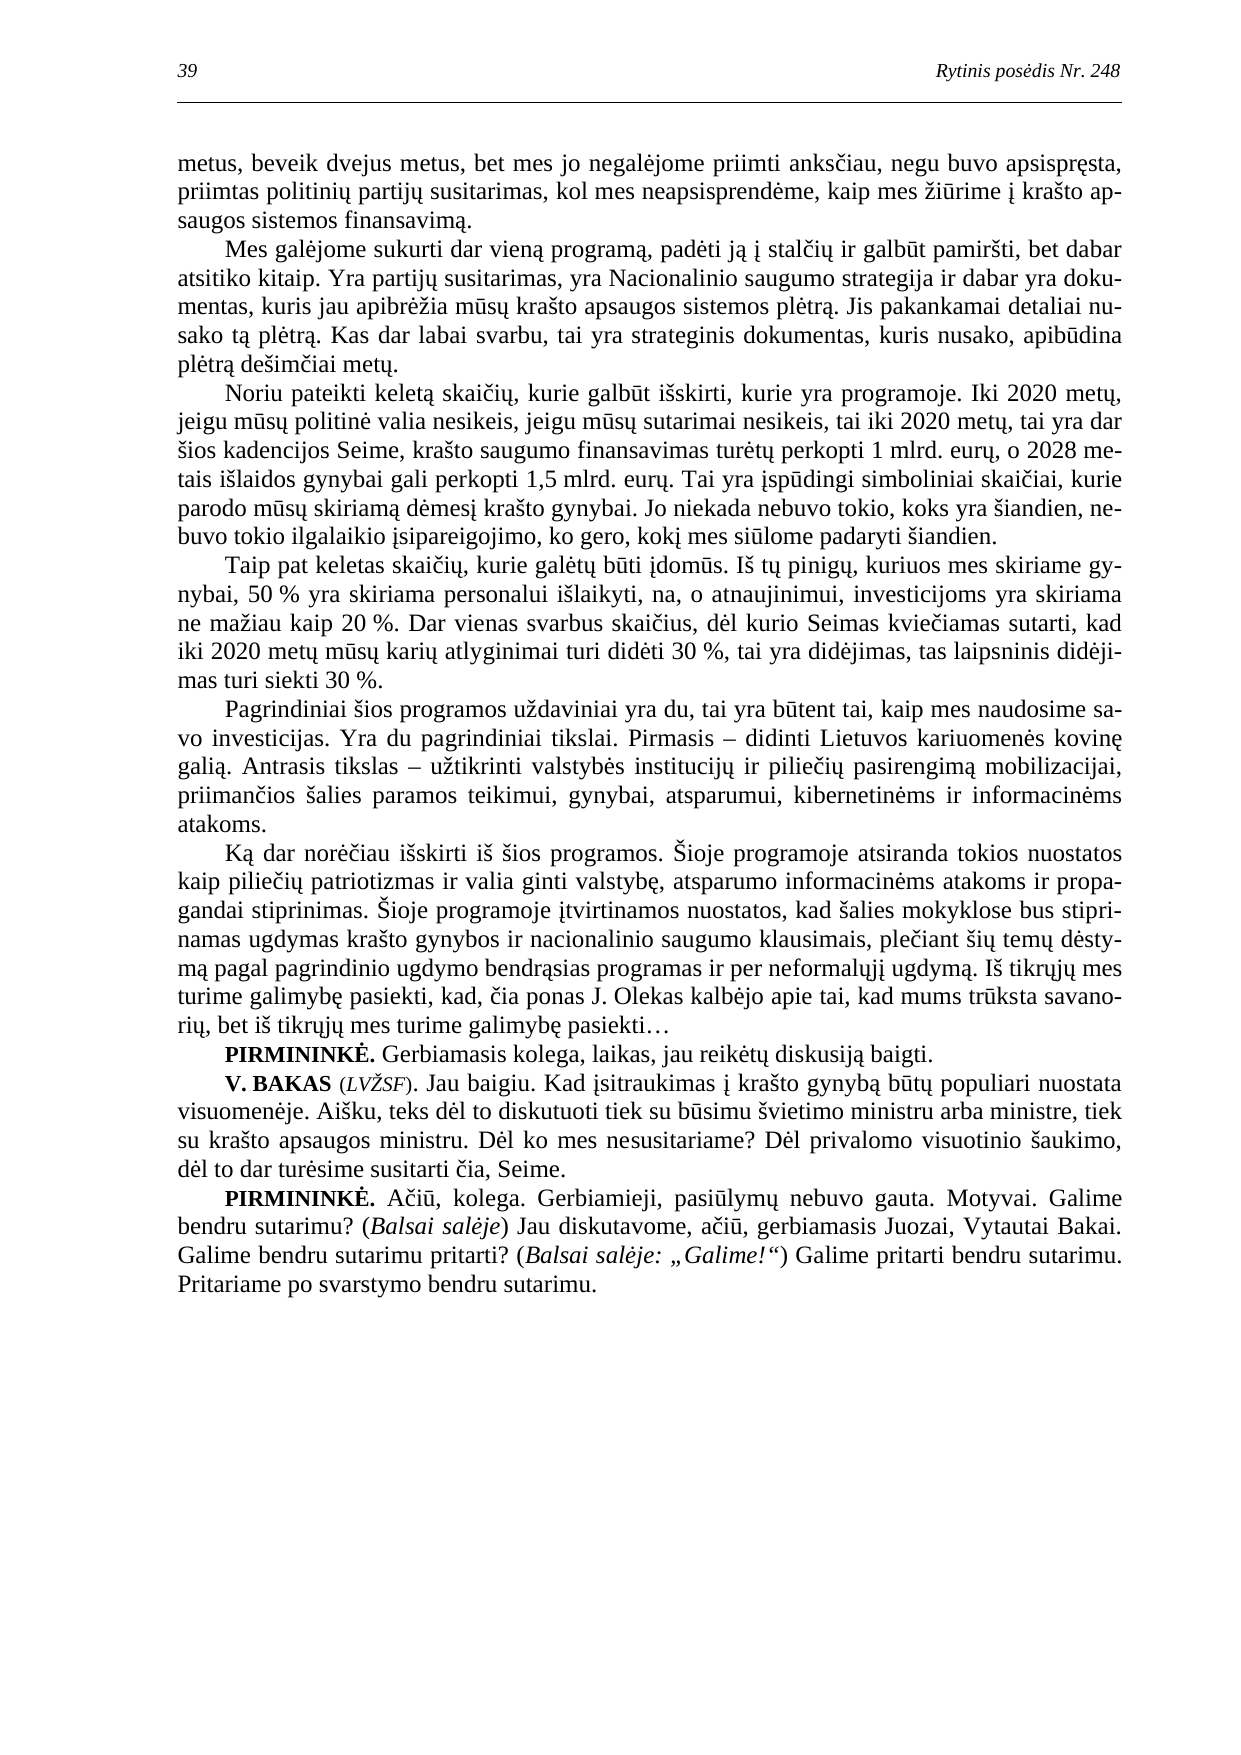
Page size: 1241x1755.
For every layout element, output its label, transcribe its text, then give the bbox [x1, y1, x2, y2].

text Mes ga­lė­jo­me su­kur­ti dar vie­ną pro­gra­mą, pa­dė­ti ją į stal­čių ir gal­būt pa­mirš­ti, bet da­bar at­si­ti­ko ki­taip. Yra par­ti­jų su­si­ta­ri­mas, yra Na­cio­na­li­nio sau­gu­mo stra­te­gi­ja ir da­bar yra do­ku­men­tas, ku­ris jau api­brė­žia mū­sų kraš­to ap­sau­gos sis­te­mos plėt­rą. Jis pa­kan­ka­mai de­ta­liai nu­sa­ko tą plėt­rą. Kas dar la­bai svar­bu, tai yra stra­te­gi­nis do­ku­men­tas, ku­ris nu­sa­ko, api­bū­di­na plėt­rą de­šim­čiai me­tų. [177, 234, 1122, 378]
text Taip pat ke­le­tas skai­čių, ku­rie ga­lė­tų bū­ti įdo­mūs. Iš tų pi­ni­gų, ku­riuos mes ski­ria­me gy­ny­bai, 50 % yra ski­ria­ma per­so­na­lui iš­lai­ky­ti, na, o at­nau­ji­ni­mui, in­ves­ti­ci­joms yra ski­ria­ma ne ma­žiau kaip 20 %. Dar vie­nas svar­bus skai­čius, dėl ku­rio Sei­mas kvie­čia­mas su­tar­ti, kad iki 2020 me­tų mū­sų ka­rių at­ly­gi­ni­mai tu­ri di­dė­ti 30 %, tai yra di­dė­ji­mas, tas laips­ni­nis di­dė­ji­mas tu­ri siek­ti 30 %. [177, 550, 1122, 694]
text PIRMININKĖ. Ger­bia­ma­sis ko­le­ga, lai­kas, jau rei­kė­tų dis­ku­si­ją baig­ti. [177, 1039, 1122, 1068]
text Ką dar no­rė­čiau iš­skir­ti iš šios pro­gra­mos. Šio­je pro­gra­mo­je at­si­ran­da to­kios nuo­sta­tos kaip pi­lie­čių pa­trio­tiz­mas ir va­lia gin­ti vals­ty­bę, at­spa­ru­mo in­for­ma­ci­nėms ata­koms ir pro­pa­gan­dai stip­ri­ni­mas. Šio­je pro­gra­mo­je įtvir­ti­na­mos nuo­sta­tos, kad ša­lies mo­kyk­lo­se bus stip­ri­na­mas ug­dy­mas kraš­to gy­ny­bos ir na­cio­na­li­nio sau­gu­mo klau­si­mais, ple­čiant šių te­mų dės­ty­mą pa­gal pa­grin­di­nio ug­dy­mo ben­drą­sias pro­gra­mas ir per ne­for­ma­lų­jį ug­dy­mą. Iš tik­rų­jų mes tu­ri­me ga­li­my­bę pa­siek­ti, kad, čia po­nas J. Ole­kas kal­bė­jo apie tai, kad mums trūks­ta sa­va­no­rių, bet iš tik­rų­jų mes tu­ri­me ga­li­my­bę pa­siek­ti… [177, 838, 1122, 1039]
text No­riu pa­teik­ti ke­le­tą skai­čių, ku­rie gal­būt iš­skir­ti, ku­rie yra pro­gra­mo­je. Iki 2020 me­tų, jei­gu mū­sų po­li­ti­nė va­lia ne­si­keis, jei­gu mū­sų su­ta­ri­mai ne­si­keis, tai iki 2020 me­tų, tai yra dar šios ka­den­ci­jos Sei­me, kraš­to sau­gu­mo fi­nan­sa­vi­mas tu­rė­tų per­kop­ti 1 mlrd. eu­rų, o 2028 me­tais iš­lai­dos gy­ny­bai ga­li per­kop­ti 1,5 mlrd. eu­rų. Tai yra įspū­din­gi sim­bo­li­niai skai­čiai, ku­rie pa­ro­do mū­sų ski­ria­mą dė­me­sį kraš­to gy­ny­bai. Jo nie­ka­da ne­bu­vo to­kio, koks yra šian­dien, ne­bu­vo to­kio il­ga­lai­kio įsi­pa­rei­go­ji­mo, ko ge­ro, ko­kį mes siū­lo­me pa­da­ry­ti šian­dien. [177, 378, 1122, 550]
text V. BAKAS (LVŽSF). Jau bai­giu. Kad įsi­trau­ki­mas į kraš­to gy­ny­bą bū­tų po­pu­lia­ri nuo­sta­ta vi­suo­me­nė­je. Aiš­ku, teks dėl to dis­ku­tuo­ti tiek su bū­si­mu švie­ti­mo mi­nist­ru ar­ba mi­nist­re, tiek su kraš­to ap­sau­gos mi­nist­ru. Dėl ko mes ne­su­si­ta­ria­me? Dėl pri­va­lo­mo vi­suo­ti­nio šau­ki­mo, dėl to dar tu­rė­si­me su­si­tar­ti čia, Sei­me. [177, 1068, 1122, 1183]
text Pa­grin­di­niai šios pro­gra­mos už­da­vi­niai yra du, tai yra bū­tent tai, kaip mes nau­do­si­me sa­vo in­ves­ti­ci­jas. Yra du pa­grin­di­niai tiks­lai. Pir­ma­sis – di­din­ti Lie­tu­vos ka­riuo­me­nės ko­vi­nę ga­lią. Ant­ra­sis tiks­las – už­tik­rin­ti vals­ty­bės ins­ti­tu­ci­jų ir pi­lie­čių pa­si­ren­gi­mą mo­bi­li­za­ci­jai, pri­iman­čios ša­lies pa­ra­mos tei­ki­mui, gy­ny­bai, at­spa­ru­mui, ki­ber­ne­ti­nėms ir in­for­ma­ci­nėms ata­koms. [177, 694, 1122, 838]
text me­tus, be­veik dve­jus me­tus, bet mes jo ne­ga­lė­jo­me pri­im­ti anks­čiau, ne­gu bu­vo ap­si­spręs­ta, pri­im­tas po­li­ti­nių par­ti­jų su­si­ta­ri­mas, kol mes neap­si­spren­dė­me, kaip mes žiū­ri­me į kraš­to ap­sau­gos sis­te­mos fi­nan­sa­vi­mą. [177, 148, 1122, 234]
text PIRMININKĖ. Ačiū, ko­le­ga. Ger­bia­mie­ji, pa­siū­ly­mų ne­bu­vo gau­ta. Mo­ty­vai. Ga­li­me ben­dru su­ta­ri­mu? (Bal­sai sa­lė­je) Jau dis­ku­ta­vo­me, ačiū, ger­bia­ma­sis Juo­zai, Vy­tau­tai Ba­kai. Ga­li­me ben­dru su­ta­ri­mu pri­tar­ti? (Bal­sai sa­lė­je: „Ga­li­me!“) Ga­li­me pri­tar­ti ben­dru su­ta­ri­mu. Pri­ta­ria­me po svars­ty­mo ben­dru su­ta­ri­mu. [177, 1183, 1122, 1298]
